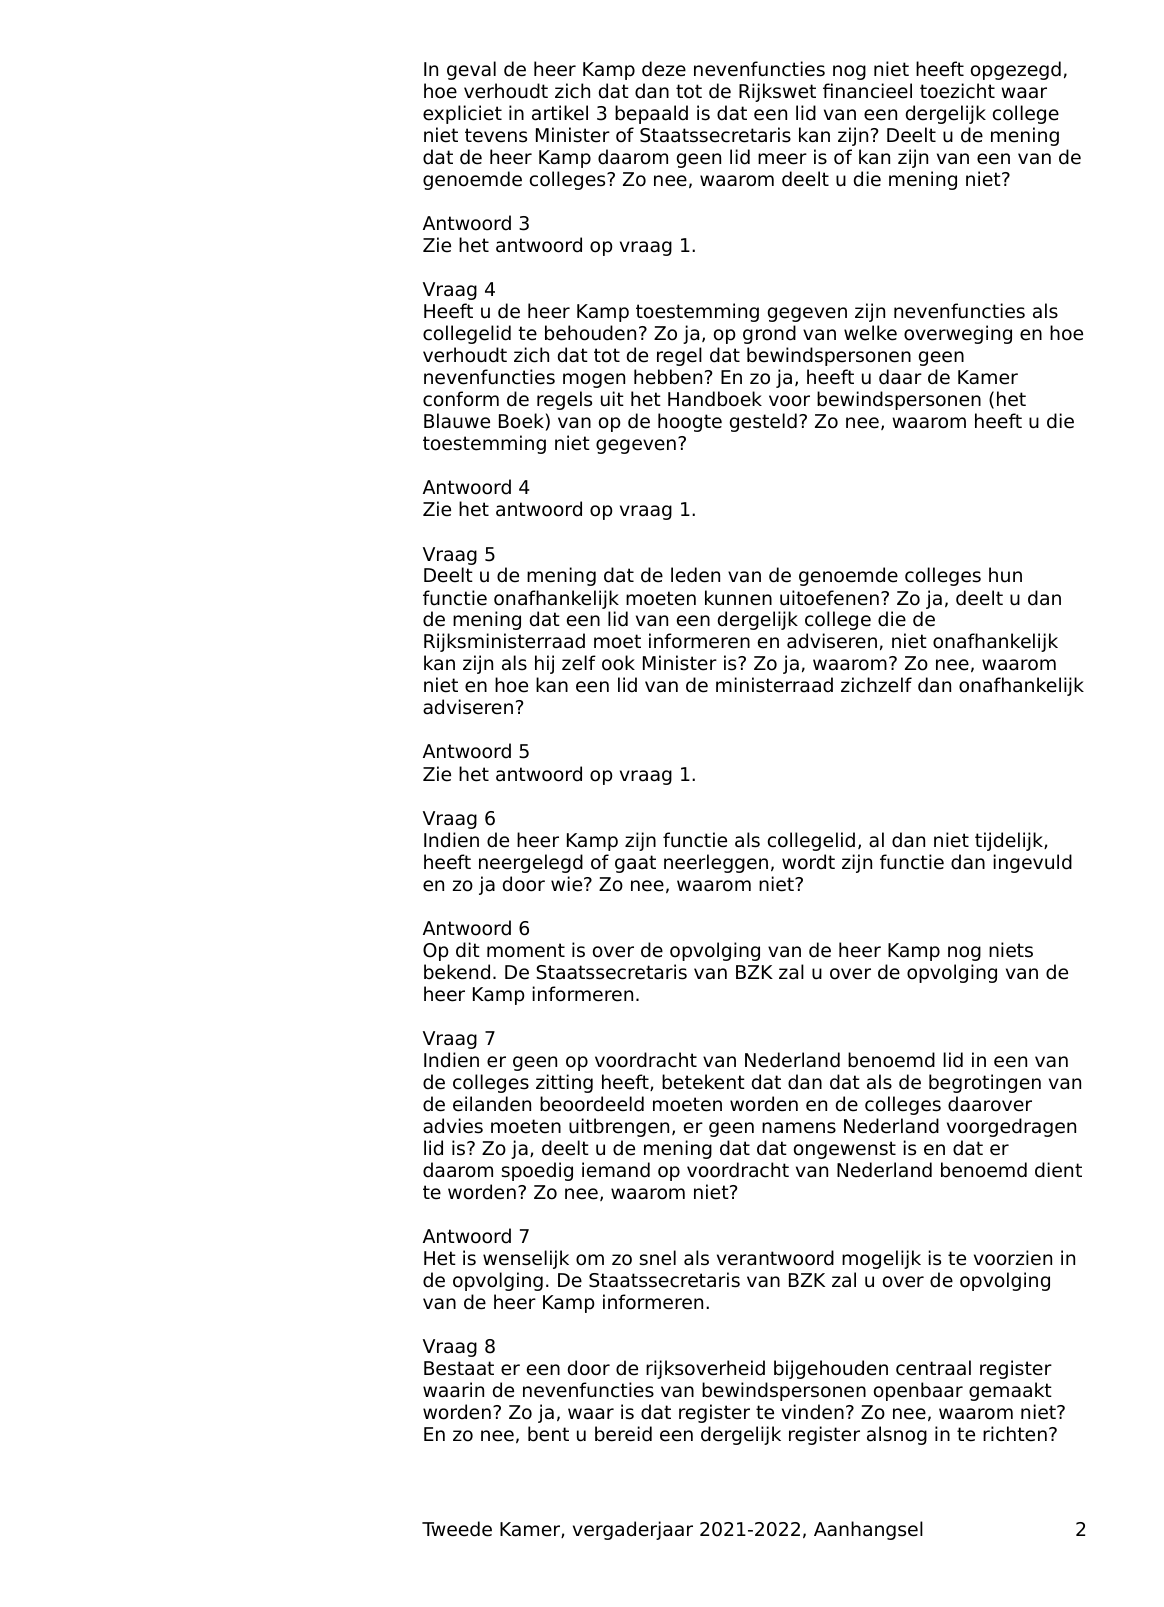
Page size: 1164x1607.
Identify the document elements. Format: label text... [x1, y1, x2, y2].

text Antwoord 3 [422, 213, 1087, 235]
text Indien er geen op voordracht van Nederland benoemd lid in een van de colleges zitting heeft, betekent dat dan dat als de begrotingen van de eilanden beoordeeld moeten worden en de colleges daarover advies moeten uitbrengen, er geen namens Nederland voorgedragen lid is? Zo ja, deelt u de mening dat dat ongewenst is en dat er daarom spoedig iemand op voordracht van Nederland benoemd dient te worden? Zo nee, waarom niet? [422, 1050, 1087, 1204]
text Antwoord 5 [422, 741, 1087, 763]
text Heeft u de heer Kamp toestemming gegeven zijn nevenfuncties als collegelid te behouden? Zo ja, op grond van welke overweging en hoe verhoudt zich dat tot de regel dat bewindspersonen geen nevenfuncties mogen hebben? En zo ja, heeft u daar de Kamer conform de regels uit het Handboek voor bewindspersonen (het Blauwe Boek) van op de hoogte gesteld? Zo nee, waarom heeft u die toestemming niet gegeven? [422, 301, 1087, 455]
text Zie het antwoord op vraag 1. [422, 763, 1087, 785]
text Vraag 5 [422, 543, 1087, 565]
text Antwoord 4 [422, 477, 1087, 499]
text Op dit moment is over de opvolging van de heer Kamp nog niets bekend. De Staatssecretaris van BZK zal u over de opvolging van de heer Kamp informeren. [422, 940, 1087, 1006]
text Deelt u de mening dat de leden van de genoemde colleges hun functie onafhankelijk moeten kunnen uitoefenen? Zo ja, deelt u dan de mening dat een lid van een dergelijk college die de Rijksministerraad moet informeren en adviseren, niet onafhankelijk kan zijn als hij zelf ook Minister is? Zo ja, waarom? Zo nee, waarom niet en hoe kan een lid van de ministerraad zichzelf dan onafhankelijk adviseren? [422, 565, 1087, 719]
text Bestaat er een door de rijksoverheid bijgehouden centraal register waarin de nevenfuncties van bewindspersonen openbaar gemaakt worden? Zo ja, waar is dat register te vinden? Zo nee, waarom niet? En zo nee, bent u bereid een dergelijk register alsnog in te richten? [422, 1358, 1087, 1446]
text Vraag 6 [422, 808, 1087, 829]
text Het is wenselijk om zo snel als verantwoord mogelijk is te voorzien in de opvolging. De Staatssecretaris van BZK zal u over de opvolging van de heer Kamp informeren. [422, 1248, 1087, 1314]
text Vraag 8 [422, 1336, 1087, 1358]
text Vraag 4 [422, 279, 1087, 301]
text Zie het antwoord op vraag 1. [422, 235, 1087, 257]
text Indien de heer Kamp zijn functie als collegelid, al dan niet tijdelijk, heeft neergelegd of gaat neerleggen, wordt zijn functie dan ingevuld en zo ja door wie? Zo nee, waarom niet? [422, 829, 1087, 896]
text Antwoord 6 [422, 918, 1087, 940]
text Vraag 7 [422, 1028, 1087, 1050]
text Zie het antwoord op vraag 1. [422, 499, 1087, 521]
text In geval de heer Kamp deze nevenfuncties nog niet heeft opgezegd, hoe verhoudt zich dat dan tot de Rijkswet financieel toezicht waar expliciet in artikel 3 bepaald is dat een lid van een dergelijk college niet tevens Minister of Staatssecretaris kan zijn? Deelt u de mening dat de heer Kamp daarom geen lid meer is of kan zijn van een van de genoemde colleges? Zo nee, waarom deelt u die mening niet? [422, 59, 1087, 191]
text Antwoord 7 [422, 1226, 1087, 1248]
